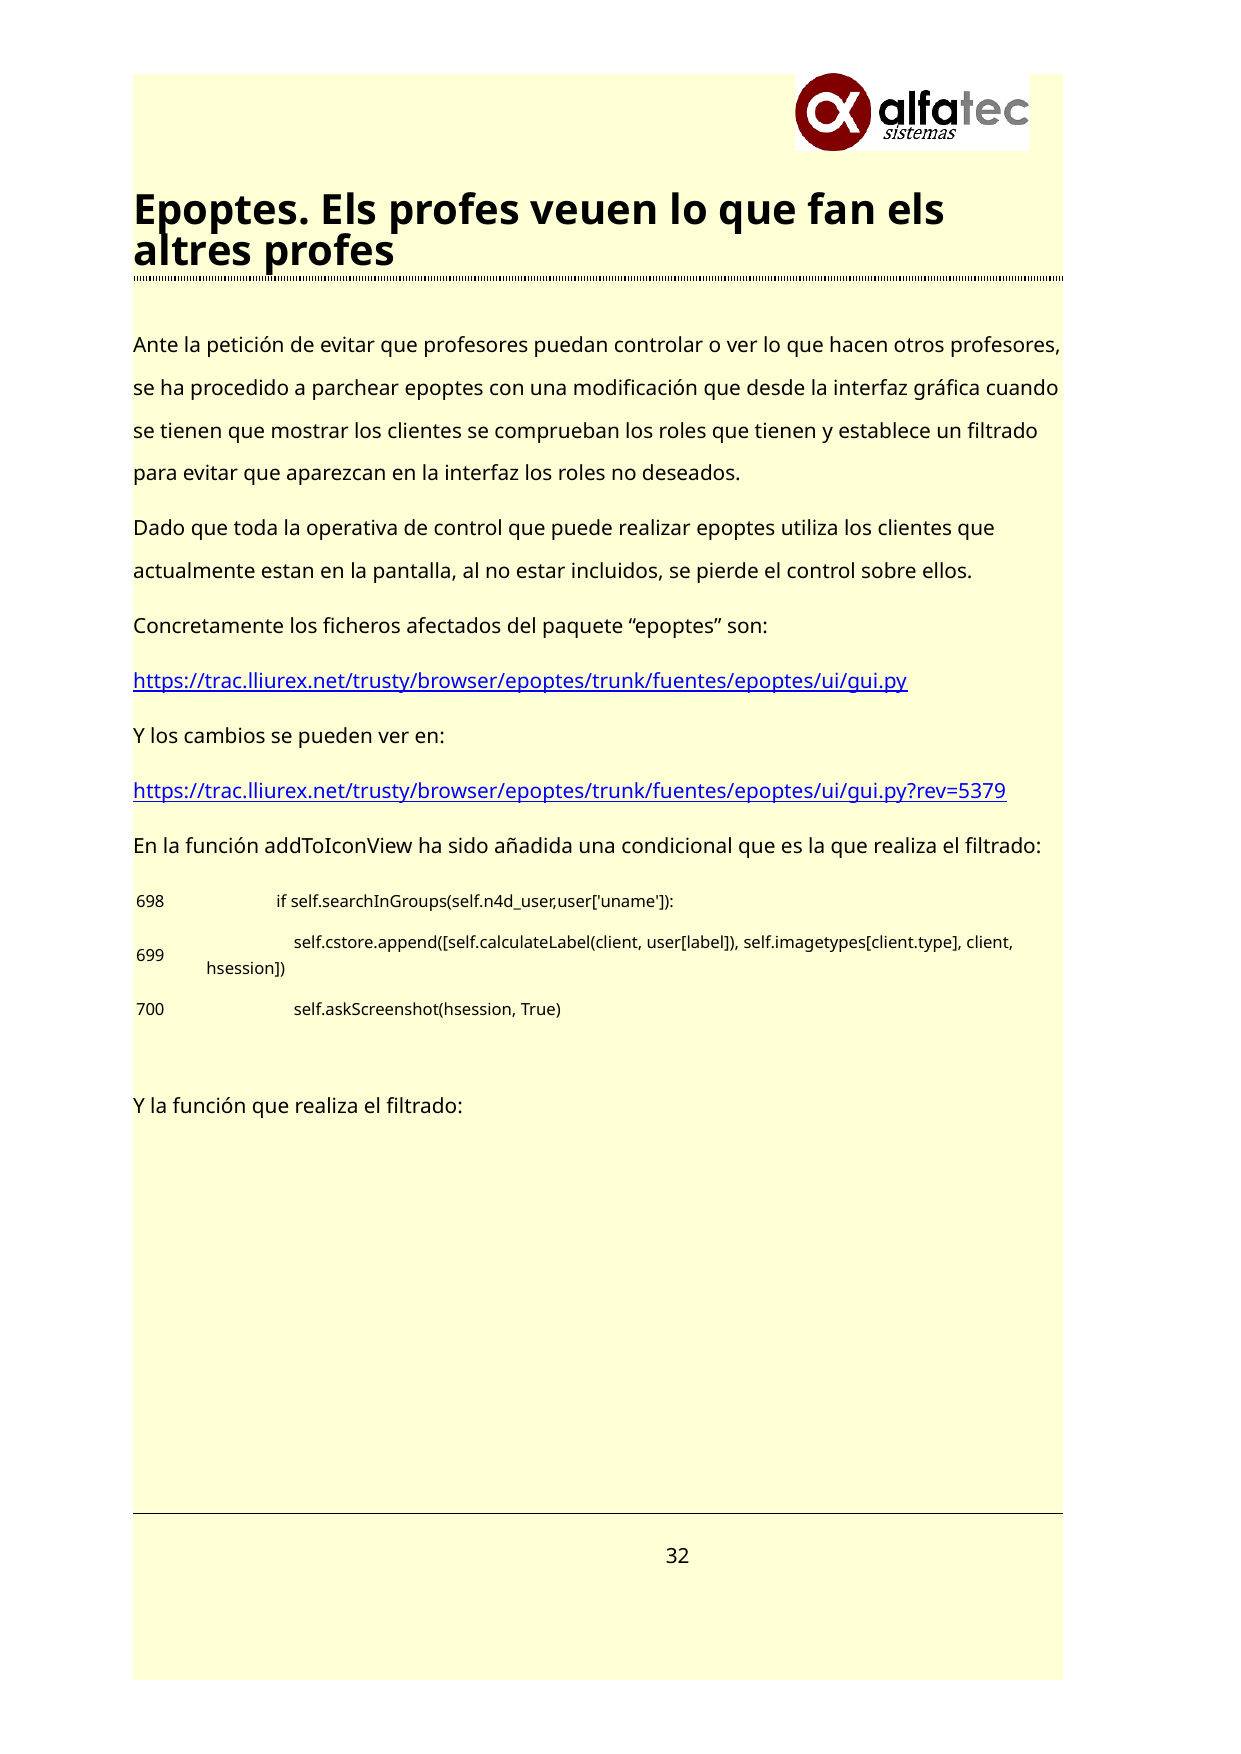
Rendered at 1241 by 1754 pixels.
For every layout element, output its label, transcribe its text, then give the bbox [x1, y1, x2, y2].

text Dado que toda la operativa de control que puede realizar epoptes utiliza los clientes que actualmente estan en la pantalla, al no estar incluidos, se pierde el control sobre ellos. [133, 513, 1063, 584]
table_cell 700 [133, 982, 203, 1023]
text https://trac.lliurex.net/trusty/browser/epoptes/trunk/fuentes/epoptes/ui/gui.py?rev=5379 [133, 776, 1063, 805]
table_header if self.searchInGroups(self.n4d_user,user['uname']): [203, 874, 1063, 915]
table_cell self.cstore.append([self.calculateLabel(client, user[label]), self.imagetypes[client.type], client, hsession]) [203, 915, 1063, 982]
table_cell 699 [133, 915, 203, 982]
picture [795, 73, 1031, 151]
subtitle Epoptes. Els profes veuen lo que fan els altres profes [133, 191, 1063, 281]
text En la función addToIconView ha sido añadida una condicional que es la que realiza el filtrado: [133, 832, 1063, 860]
table_cell self.askScreenshot(hsession, True) [203, 982, 1063, 1023]
text https://trac.lliurex.net/trusty/browser/epoptes/trunk/fuentes/epoptes/ui/gui.py [133, 666, 1063, 695]
text Ante la petición de evitar que profesores puedan controlar o ver lo que hacen otros profesores, se ha procedido a parchear epoptes con una modificación que desde la interfaz gráfica cuando se tienen que mostrar los clientes se comprueban los roles que tienen y establece un filtrado para evitar que aparezcan en la interfaz los roles no deseados. [133, 331, 1063, 487]
table_header 698 [133, 874, 203, 915]
text Y los cambios se pueden ver en: [133, 721, 1063, 750]
text Concretamente los ficheros afectados del paquete “epoptes” son: [133, 611, 1063, 639]
text Y la función que realiza el filtrado: [133, 1091, 1063, 1119]
